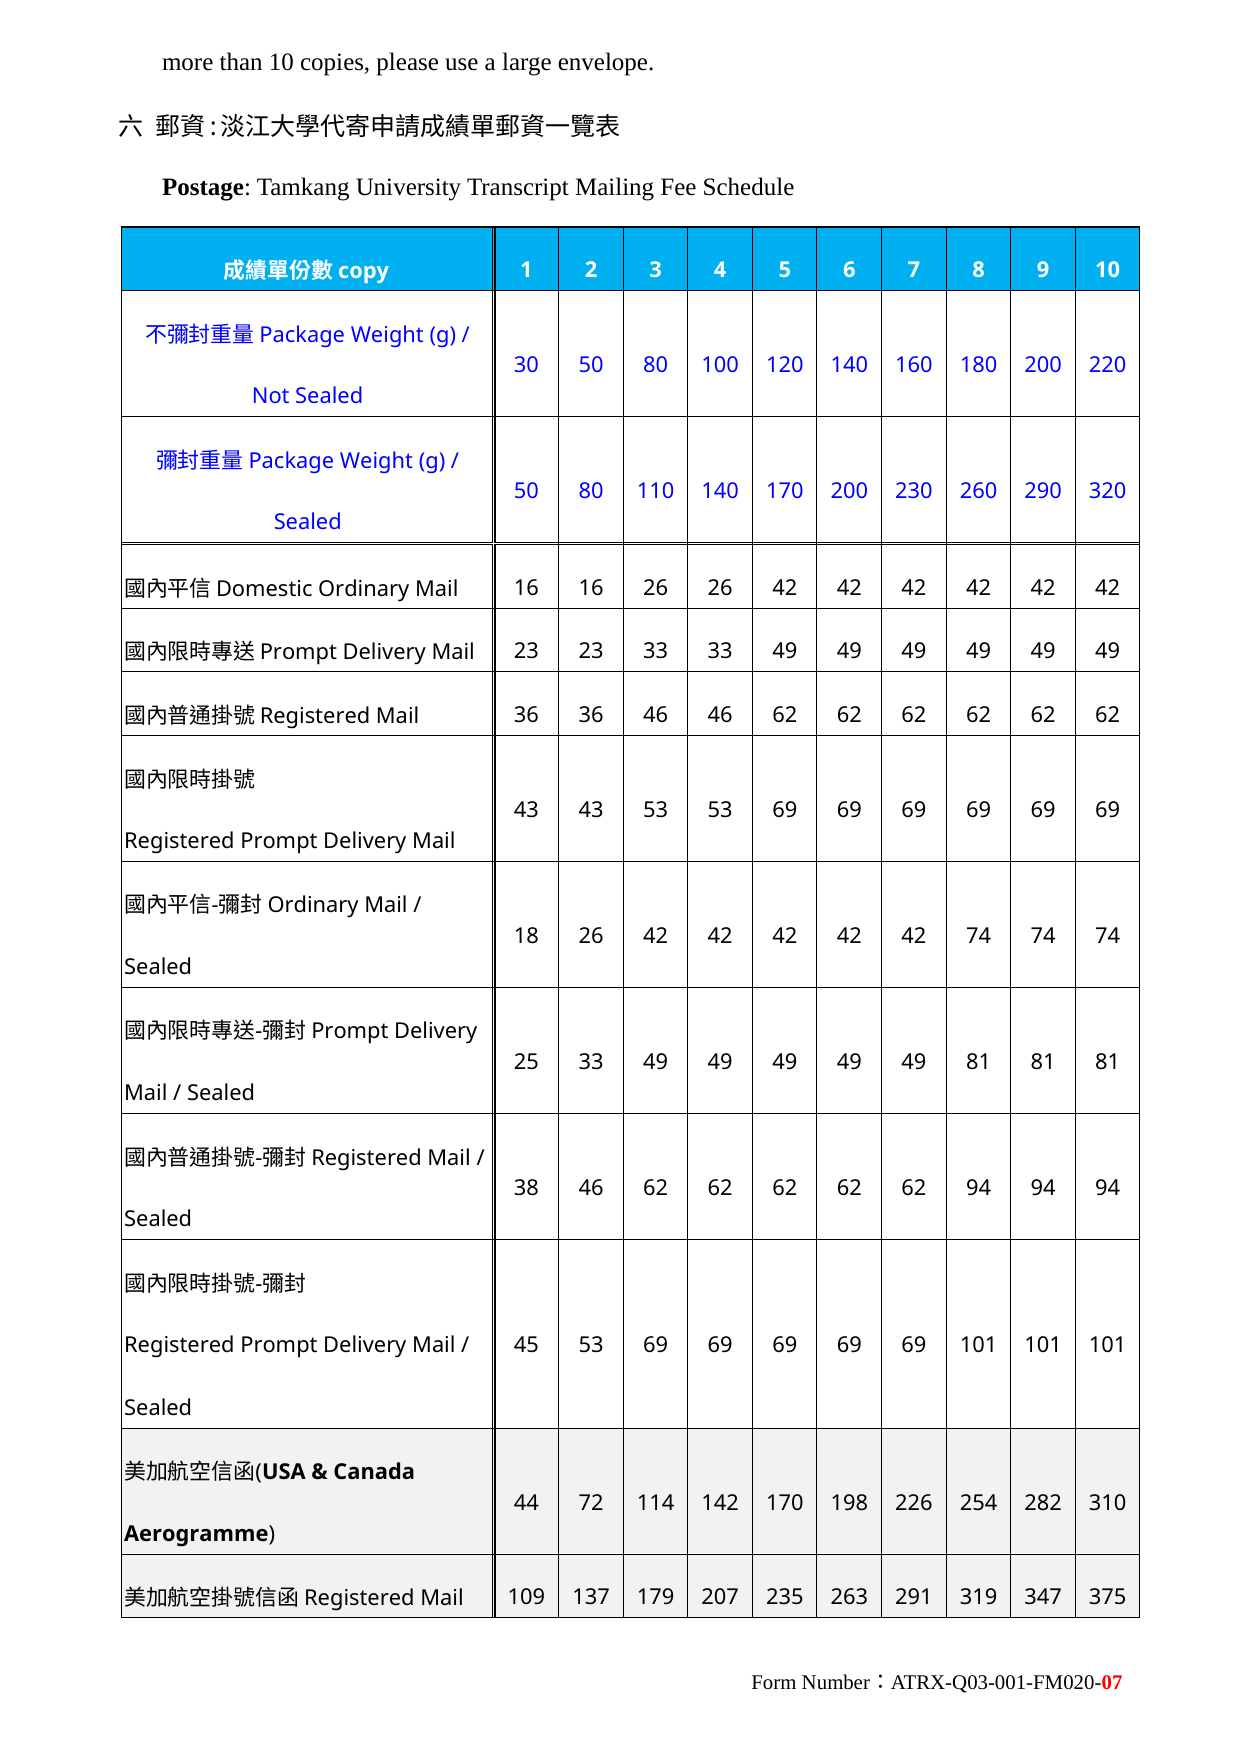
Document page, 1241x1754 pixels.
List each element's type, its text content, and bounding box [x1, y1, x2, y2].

table_cell 42 [688, 862, 752, 987]
text Postage: Tamkang University Transcript Mailing Fee Schedule [162, 145, 1122, 208]
table_cell 36 [496, 672, 558, 735]
table_cell 260 [947, 417, 1010, 542]
table_cell 282 [1011, 1429, 1075, 1553]
table_cell 33 [624, 609, 687, 671]
table_cell 101 [1076, 1240, 1139, 1427]
table_cell 120 [753, 291, 816, 416]
table_cell 49 [688, 988, 752, 1113]
table_cell 69 [817, 1240, 881, 1427]
table_header 成績單份數 copy [122, 228, 492, 290]
table_cell 49 [1011, 609, 1075, 671]
table_cell 62 [947, 672, 1010, 735]
table_cell 53 [559, 1240, 623, 1427]
table_cell 74 [947, 862, 1010, 987]
table_cell 69 [688, 1240, 752, 1427]
table_cell 74 [1011, 862, 1075, 987]
table_cell 62 [817, 672, 881, 735]
table_cell 254 [947, 1429, 1010, 1553]
table_cell 16 [496, 545, 558, 608]
table_cell 319 [947, 1555, 1010, 1617]
table_cell 160 [882, 291, 946, 416]
table_cell 國內普通掛號Registered Mail [122, 672, 492, 735]
table_cell 100 [688, 291, 752, 416]
table_cell 375 [1076, 1555, 1139, 1617]
table_cell 290 [1011, 417, 1075, 542]
table_cell 69 [753, 1240, 816, 1427]
table_cell 198 [817, 1429, 881, 1553]
table_cell 國內普通掛號-彌封 Registered Mail / Sealed [122, 1114, 492, 1239]
table_cell 46 [624, 672, 687, 735]
table_cell 43 [559, 736, 623, 861]
table_cell 200 [817, 417, 881, 542]
table_cell 42 [817, 862, 881, 987]
table_cell 49 [624, 988, 687, 1113]
table_cell 170 [753, 1429, 816, 1553]
table_cell 69 [947, 736, 1010, 861]
table_cell 國內限時掛號 Registered Prompt Delivery Mail [122, 736, 492, 861]
table_cell 國內平信Domestic Ordinary Mail [122, 545, 492, 608]
table_cell 69 [624, 1240, 687, 1427]
table_cell 42 [753, 862, 816, 987]
table_cell 42 [882, 862, 946, 987]
table_cell 53 [688, 736, 752, 861]
table_cell 142 [688, 1429, 752, 1553]
table_cell 291 [882, 1555, 946, 1617]
table_cell 46 [688, 672, 752, 735]
table_header 4 [688, 228, 752, 290]
table_cell 國內限時掛號-彌封 Registered Prompt Delivery Mail / Sealed [122, 1240, 492, 1427]
table_cell 80 [559, 417, 623, 542]
table_cell 42 [753, 545, 816, 608]
table_cell 62 [1076, 672, 1139, 735]
table_cell 46 [559, 1114, 623, 1239]
table_cell 25 [496, 988, 558, 1113]
text more than 10 copies, please use a large envelope. [162, 20, 1122, 83]
table_cell 220 [1076, 291, 1139, 416]
table_cell 36 [559, 672, 623, 735]
table_cell 94 [947, 1114, 1010, 1239]
table_cell 49 [882, 988, 946, 1113]
table_cell 310 [1076, 1429, 1139, 1553]
table_cell 國內平信-彌封 Ordinary Mail / Sealed [122, 862, 492, 987]
table_cell 49 [882, 609, 946, 671]
text 六 郵資:淡江大學代寄申請成績單郵資一覽表 [118, 83, 1122, 145]
table_cell 94 [1011, 1114, 1075, 1239]
table_cell 16 [559, 545, 623, 608]
table_cell 140 [817, 291, 881, 416]
table_cell 69 [753, 736, 816, 861]
table_cell 33 [688, 609, 752, 671]
table_cell 347 [1011, 1555, 1075, 1617]
table_cell 44 [496, 1429, 558, 1553]
table_cell 42 [947, 545, 1010, 608]
table_cell 69 [882, 736, 946, 861]
table_cell 69 [1076, 736, 1139, 861]
table_cell 62 [753, 1114, 816, 1239]
table_cell 62 [882, 672, 946, 735]
table_cell 94 [1076, 1114, 1139, 1239]
table_cell 23 [559, 609, 623, 671]
table_cell 49 [1076, 609, 1139, 671]
table_cell 彌封重量 Package Weight (g) / Sealed [122, 417, 492, 542]
table_cell 80 [624, 291, 687, 416]
table_cell 美加航空信函(USA & Canada Aerogramme) [122, 1429, 492, 1553]
table_cell 179 [624, 1555, 687, 1617]
table_cell 49 [753, 609, 816, 671]
table_cell 101 [947, 1240, 1010, 1427]
table_cell 42 [1011, 545, 1075, 608]
table_cell 國內限時專送Prompt Delivery Mail [122, 609, 492, 671]
table_cell 81 [1076, 988, 1139, 1113]
table_cell 38 [496, 1114, 558, 1239]
table_cell 42 [624, 862, 687, 987]
table_cell 137 [559, 1555, 623, 1617]
table_cell 101 [1011, 1240, 1075, 1427]
table_header 10 [1076, 228, 1139, 290]
table_cell 50 [559, 291, 623, 416]
table_header 8 [947, 228, 1010, 290]
table_cell 49 [947, 609, 1010, 671]
table_cell 62 [817, 1114, 881, 1239]
table_cell 62 [753, 672, 816, 735]
table_cell 42 [882, 545, 946, 608]
table_header 7 [882, 228, 946, 290]
table_cell 114 [624, 1429, 687, 1553]
table_cell 235 [753, 1555, 816, 1617]
table_cell 62 [1011, 672, 1075, 735]
table_cell 263 [817, 1555, 881, 1617]
table_header 9 [1011, 228, 1075, 290]
table_cell 81 [947, 988, 1010, 1113]
table_cell 207 [688, 1555, 752, 1617]
table_cell 26 [559, 862, 623, 987]
table_header 3 [624, 228, 687, 290]
table_cell 43 [496, 736, 558, 861]
table_header 1 [496, 228, 558, 290]
table_cell 26 [688, 545, 752, 608]
table_cell 140 [688, 417, 752, 542]
table_cell 81 [1011, 988, 1075, 1113]
table_cell 42 [1076, 545, 1139, 608]
table_cell 320 [1076, 417, 1139, 542]
table_cell 不彌封重量 Package Weight (g) / Not Sealed [122, 291, 492, 416]
table_cell 62 [624, 1114, 687, 1239]
table_cell 69 [1011, 736, 1075, 861]
table_cell 74 [1076, 862, 1139, 987]
table_cell 49 [817, 988, 881, 1113]
table_cell 49 [753, 988, 816, 1113]
table_cell 72 [559, 1429, 623, 1553]
table_cell 69 [882, 1240, 946, 1427]
table_cell 26 [624, 545, 687, 608]
table_cell 109 [496, 1555, 558, 1617]
table_cell 170 [753, 417, 816, 542]
table_cell 53 [624, 736, 687, 861]
table_cell 62 [688, 1114, 752, 1239]
table_cell 30 [496, 291, 558, 416]
table_header 2 [559, 228, 623, 290]
table_cell 62 [882, 1114, 946, 1239]
table_cell 美加航空掛號信函 Registered Mail [122, 1555, 492, 1617]
table_cell 23 [496, 609, 558, 671]
table_cell 50 [496, 417, 558, 542]
table_cell 180 [947, 291, 1010, 416]
table_cell 110 [624, 417, 687, 542]
table_cell 42 [817, 545, 881, 608]
table_header 5 [753, 228, 816, 290]
table_cell 國內限時專送-彌封 Prompt Delivery Mail / Sealed [122, 988, 492, 1113]
table_cell 18 [496, 862, 558, 987]
table_cell 45 [496, 1240, 558, 1427]
table_cell 33 [559, 988, 623, 1113]
table_header 6 [817, 228, 881, 290]
table_cell 230 [882, 417, 946, 542]
table_cell 69 [817, 736, 881, 861]
table_cell 200 [1011, 291, 1075, 416]
table_cell 226 [882, 1429, 946, 1553]
table_cell 49 [817, 609, 881, 671]
